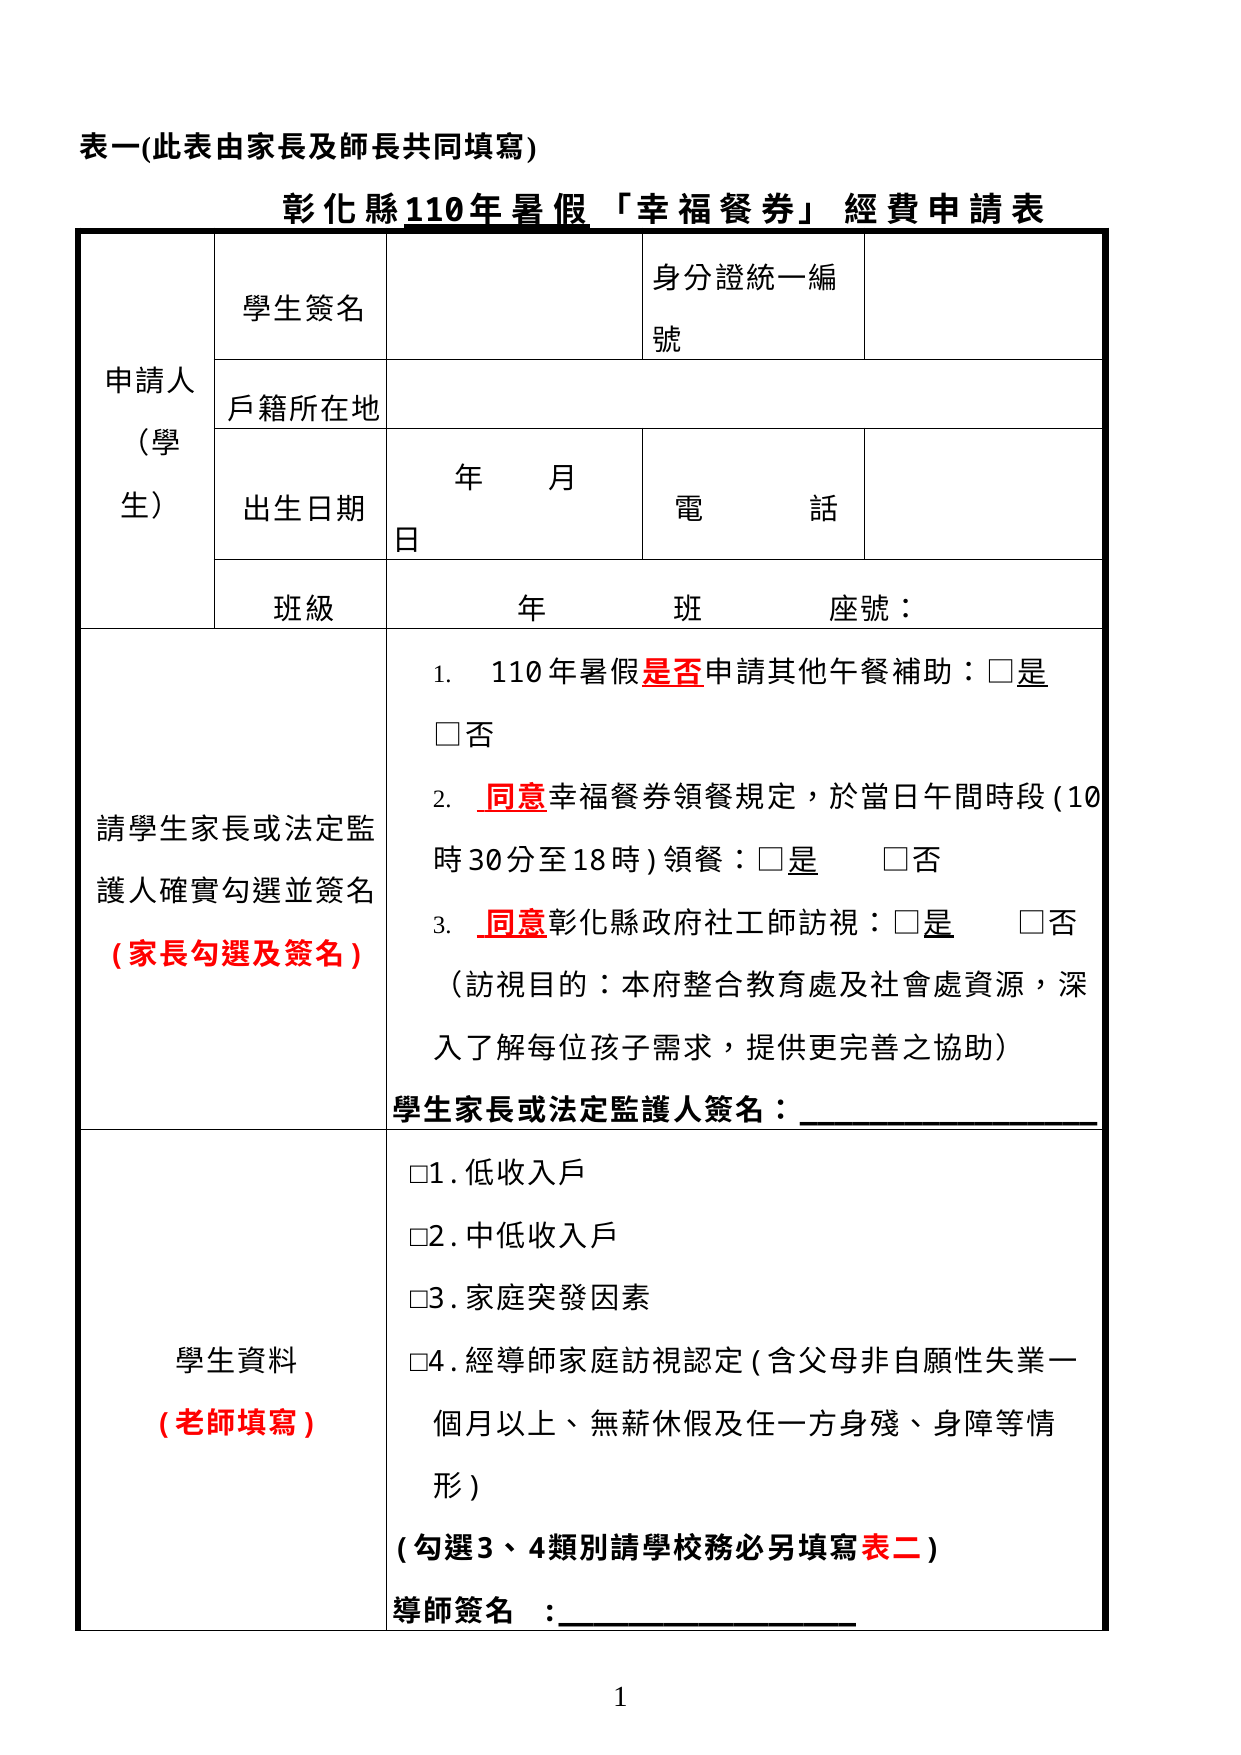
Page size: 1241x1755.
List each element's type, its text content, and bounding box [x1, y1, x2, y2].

table_cell □1.低收入戶 □2.中低收入戶 □3.家庭突發因素 □4.經導師家庭訪視認定(含父母非自願性失業一個月以上、無薪休假及任一方身殘、身障等情形) (勾選3、4類別請學校務必另填寫表二) 導師簽名 :_________________ [387, 1130, 1102, 1630]
table_header 身分證統一編號 [643, 234, 864, 359]
text 表一(此表由家長及師長共同填寫) [78, 103, 1240, 165]
table_cell 戶籍所在地 [215, 360, 386, 428]
table_header [387, 234, 642, 359]
table_cell 110年暑假是否申請其他午餐補助：□是 □否 同意幸福餐券領餐規定，於當日午間時段(10時30分至18時)領餐：□是 □否 同意彰化縣政府社工師訪視：□是 □否 （訪視目的：本府整合教育處及社會處資源，深入了解每位孩子需求，提供更完善之協助） 學生家長或法定監護人簽名：_________________ [387, 629, 1102, 1129]
table_cell [387, 360, 1102, 428]
table_header 學生簽名 [215, 234, 386, 359]
table_cell 學生資料 (老師填寫) [81, 1130, 386, 1630]
table_cell 年 月 日 [387, 429, 642, 559]
table_cell 班級 [215, 560, 386, 628]
table_cell 出生日期 [215, 429, 386, 559]
text 彰化縣110年暑假「幸福餐券」經費申請表 [78, 165, 1240, 228]
table_header [865, 234, 1102, 359]
table_cell 年 班 座號： [387, 560, 1102, 628]
table_cell 請學生家長或法定監護人確實勾選並簽名 (家長勾選及簽名) [81, 629, 386, 1129]
table_cell 電 話 [643, 429, 864, 559]
table_header 申請人 （學生） [81, 234, 214, 628]
table_cell [865, 429, 1102, 559]
